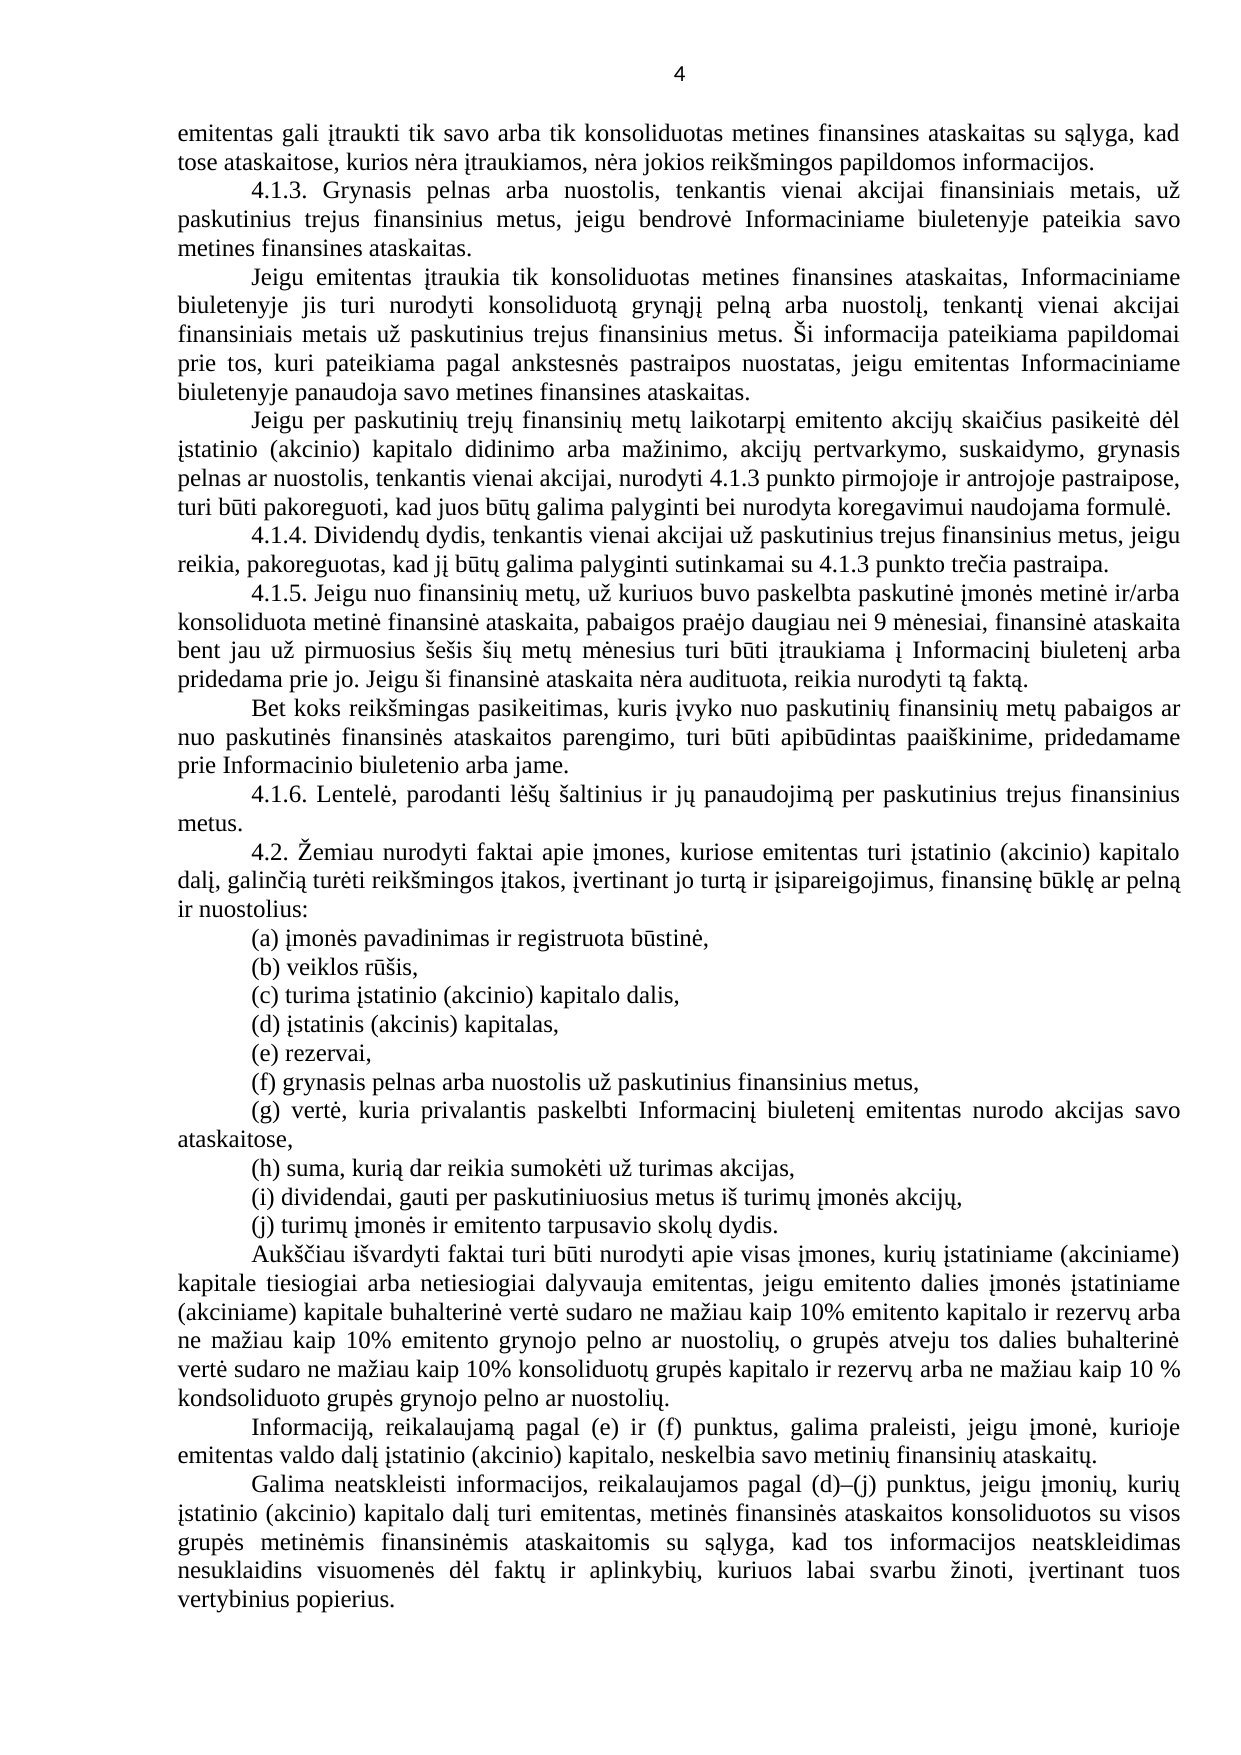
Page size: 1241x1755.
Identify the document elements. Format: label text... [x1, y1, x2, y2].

text (f) grynasis pelnas arba nuostolis už paskutinius finansinius metus, [177, 1067, 1181, 1096]
text (a) įmonės pavadinimas ir registruota būstinė, [177, 923, 1181, 952]
text Aukščiau išvardyti faktai turi būti nurodyti apie visas įmones, kurių įstatiniame (akciniame) kapitale tiesiogiai arba netiesiogiai dalyvauja emitentas, jeigu emitento dalies įmonės įstatiniame (akciniame) kapitale buhalterinė vertė sudaro ne mažiau kaip 10% emitento kapitalo ir rezervų arba ne mažiau kaip 10% emitento grynojo pelno ar nuostolių, o grupės atveju tos dalies buhalterinė vertė sudaro ne mažiau kaip 10% konsoliduotų grupės kapitalo ir rezervų arba ne mažiau kaip 10 % kondsoliduoto grupės grynojo pelno ar nuostolių. [177, 1239, 1181, 1412]
text 4.1.5. Jeigu nuo finansinių metų, už kuriuos buvo paskelbta paskutinė įmonės metinė ir/arba konsoliduota metinė finansinė ataskaita, pabaigos praėjo daugiau nei 9 mėnesiai, finansinė ataskaita bent jau už pirmuosius šešis šių metų mėnesius turi būti įtraukiama į Informacinį biuletenį arba pridedama prie jo. Jeigu ši finansinė ataskaita nėra audituota, reikia nurodyti tą faktą. [177, 578, 1181, 693]
text (h) suma, kurią dar reikia sumokėti už turimas akcijas, [177, 1153, 1181, 1182]
text (b) veiklos rūšis, [177, 952, 1181, 981]
text 4.1.4. Dividendų dydis, tenkantis vienai akcijai už paskutinius trejus finansinius metus, jeigu reikia, pakoreguotas, kad jį būtų galima palyginti sutinkamai su 4.1.3 punkto trečia pastraipa. [177, 521, 1181, 578]
text (d) įstatinis (akcinis) kapitalas, [177, 1009, 1181, 1038]
text 4.1.3. Grynasis pelnas arba nuostolis, tenkantis vienai akcijai finansiniais metais, už paskutinius trejus finansinius metus, jeigu bendrovė Informaciniame biuletenyje pateikia savo metines finansines ataskaitas. [177, 176, 1181, 262]
text Jeigu per paskutinių trejų finansinių metų laikotarpį emitento akcijų skaičius pasikeitė dėl įstatinio (akcinio) kapitalo didinimo arba mažinimo, akcijų pertvarkymo, suskaidymo, grynasis pelnas ar nuostolis, tenkantis vienai akcijai, nurodyti 4.1.3 punkto pirmojoje ir antrojoje pastraipose, turi būti pakoreguoti, kad juos būtų galima palyginti bei nurodyta koregavimui naudojama formulė. [177, 406, 1181, 521]
text 4.1.6. Lentelė, parodanti lėšų šaltinius ir jų panaudojimą per paskutinius trejus finansinius metus. [177, 779, 1181, 837]
text 4.2. Žemiau nurodyti faktai apie įmones, kuriose emitentas turi įstatinio (akcinio) kapitalo dalį, galinčią turėti reikšmingos įtakos, įvertinant jo turtą ir įsipareigojimus, finansinę būklę ar pelną ir nuostolius: [177, 837, 1181, 923]
text emitentas gali įtraukti tik savo arba tik konsoliduotas metines finansines ataskaitas su sąlyga, kad tose ataskaitose, kurios nėra įtraukiamos, nėra jokios reikšmingos papildomos informacijos. [177, 118, 1181, 176]
text (g) vertė, kuria privalantis paskelbti Informacinį biuletenį emitentas nurodo akcijas savo ataskaitose, [177, 1096, 1181, 1153]
text Informaciją, reikalaujamą pagal (e) ir (f) punktus, galima praleisti, jeigu įmonė, kurioje emitentas valdo dalį įstatinio (akcinio) kapitalo, neskelbia savo metinių finansinių ataskaitų. [177, 1412, 1181, 1469]
text Bet koks reikšmingas pasikeitimas, kuris įvyko nuo paskutinių finansinių metų pabaigos ar nuo paskutinės finansinės ataskaitos parengimo, turi būti apibūdintas paaiškinime, pridedamame prie Informacinio biuletenio arba jame. [177, 693, 1181, 779]
text (j) turimų įmonės ir emitento tarpusavio skolų dydis. [177, 1211, 1181, 1239]
text Galima neatskleisti informacijos, reikalaujamos pagal (d)–(j) punktus, jeigu įmonių, kurių įstatinio (akcinio) kapitalo dalį turi emitentas, metinės finansinės ataskaitos konsoliduotos su visos grupės metinėmis finansinėmis ataskaitomis su sąlyga, kad tos informacijos neatskleidimas nesuklaidins visuomenės dėl faktų ir aplinkybių, kuriuos labai svarbu žinoti, įvertinant tuos vertybinius popierius. [177, 1469, 1181, 1613]
text (c) turima įstatinio (akcinio) kapitalo dalis, [177, 981, 1181, 1009]
text (e) rezervai, [177, 1038, 1181, 1067]
text (i) dividendai, gauti per paskutiniuosius metus iš turimų įmonės akcijų, [177, 1182, 1181, 1211]
text Jeigu emitentas įtraukia tik konsoliduotas metines finansines ataskaitas, Informaciniame biuletenyje jis turi nurodyti konsoliduotą grynąjį pelną arba nuostolį, tenkantį vienai akcijai finansiniais metais už paskutinius trejus finansinius metus. Ši informacija pateikiama papildomai prie tos, kuri pateikiama pagal ankstesnės pastraipos nuostatas, jeigu emitentas Informaciniame biuletenyje panaudoja savo metines finansines ataskaitas. [177, 262, 1181, 406]
